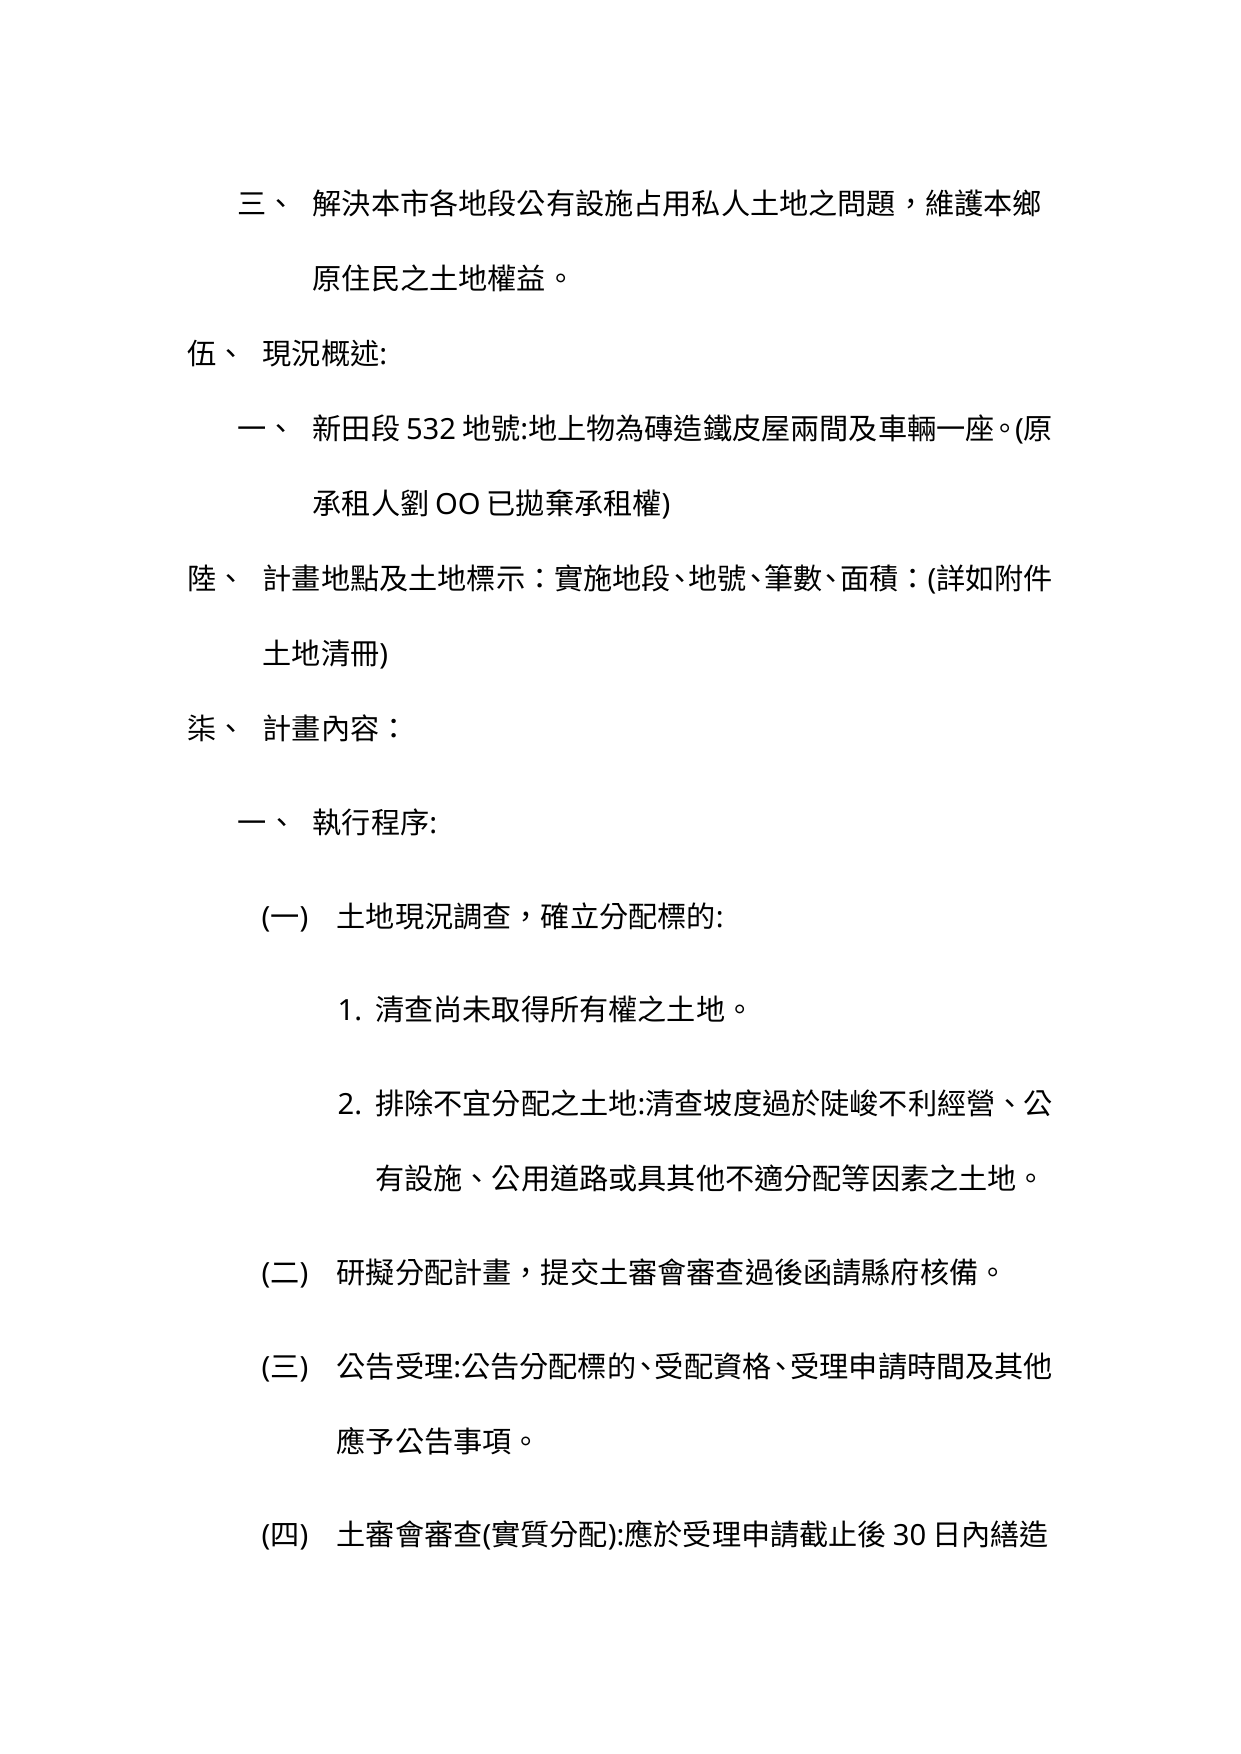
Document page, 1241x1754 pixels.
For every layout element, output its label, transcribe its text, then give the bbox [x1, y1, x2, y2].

list 土地現況調查，確立分配標的: [261, 877, 1053, 952]
list 執行程序: [238, 783, 1053, 858]
list 新田段532地號:地上物為磚造鐵皮屋兩間及車輛一座。(原承租人劉OO已拋棄承租權) [237, 389, 1053, 539]
list 計畫地點及土地標示：實施地段、地號、筆數、面積：(詳如附件土地清冊) [187, 539, 1053, 689]
list 現況概述: [187, 314, 1053, 389]
list 解決本市各地段公有設施占用私人土地之問題，維護本鄉原住民之土地權益。 [237, 164, 1053, 314]
list 排除不宜分配之土地:清查坡度過於陡峻不利經營、公有設施、公用道路或具其他不適分配等因素之土地。 [337, 1064, 1053, 1214]
list 土審會審查(實質分配):應於受理申請截止後30日內繕造 [261, 1496, 1053, 1571]
list 清查尚未取得所有權之土地。 [337, 971, 1053, 1046]
list 研擬分配計畫，提交土審會審查過後函請縣府核備。 [261, 1233, 1053, 1308]
list 公告受理:公告分配標的、受配資格、受理申請時間及其他應予公告事項。 [261, 1327, 1053, 1477]
list 計畫內容： [187, 689, 1053, 764]
